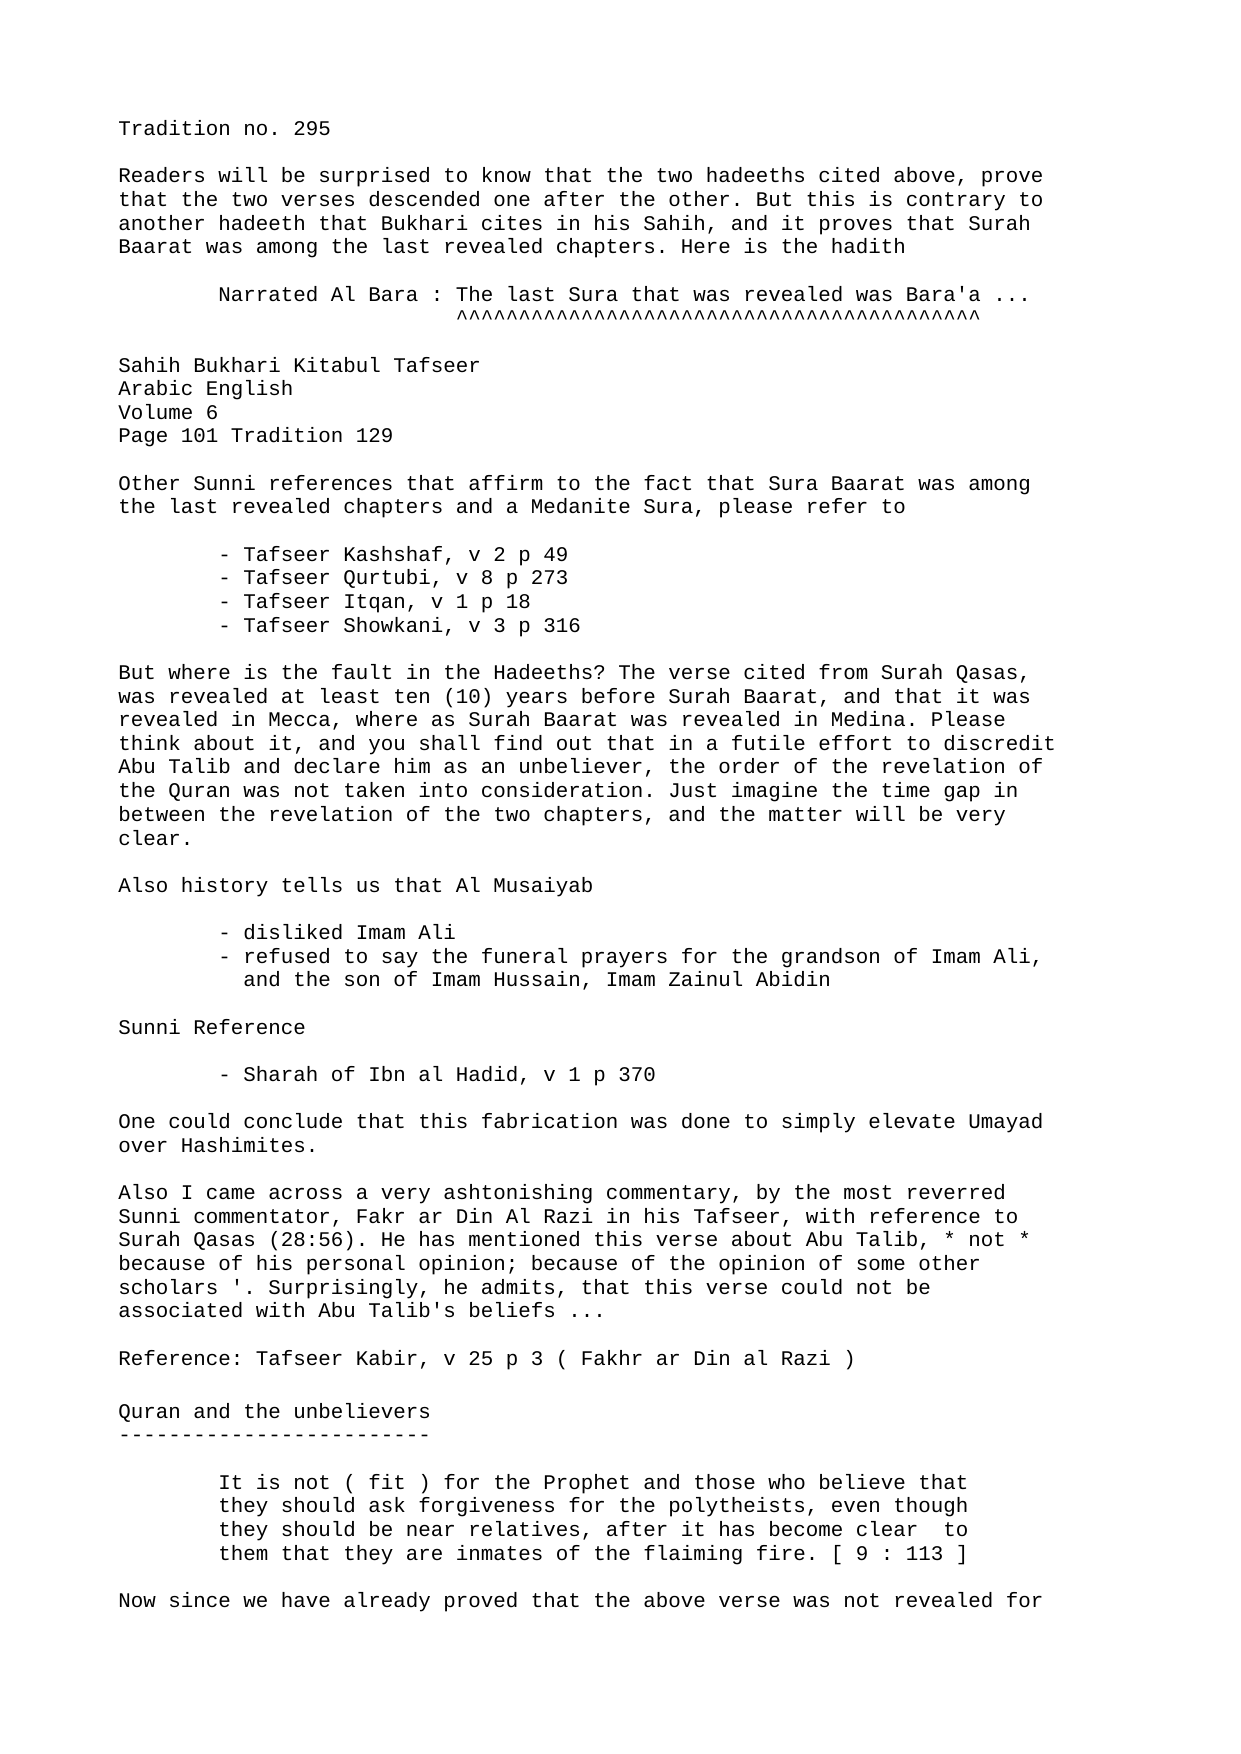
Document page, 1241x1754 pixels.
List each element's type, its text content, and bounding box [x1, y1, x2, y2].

text Quran and the unbelievers [118, 1401, 1122, 1424]
text associated with Abu Talib's beliefs ... [118, 1300, 1122, 1324]
text ------------------------- [118, 1424, 1122, 1448]
text Baarat was among the last revealed chapters. Here is the hadith [118, 236, 1122, 260]
text Volume 6 [118, 402, 1122, 426]
text - Tafseer Itqan, v 1 p 18 [118, 591, 1122, 615]
text Also history tells us that Al Musaiyab [118, 875, 1122, 898]
text revealed in Mecca, where as Surah Baarat was revealed in Medina. Please [118, 709, 1122, 733]
text But where is the fault in the Hadeeths? The verse cited from Surah Qasas, [118, 662, 1122, 686]
text that the two verses descended one after the other. But this is contrary to [118, 189, 1122, 213]
text over Hashimites. [118, 1135, 1122, 1158]
text scholars '. Surprisingly, he admits, that this verse could not be [118, 1277, 1122, 1300]
text because of his personal opinion; because of the opinion of some other [118, 1253, 1122, 1277]
text was revealed at least ten (10) years before Surah Baarat, and that it was [118, 686, 1122, 709]
text ^^^^^^^^^^^^^^^^^^^^^^^^^^^^^^^^^^^^^^^^^^ [118, 307, 1122, 331]
text Tradition no. 295 [118, 118, 1122, 142]
text - Sharah of Ibn al Hadid, v 1 p 370 [118, 1064, 1122, 1088]
text Sunni commentator, Fakr ar Din Al Razi in his Tafseer, with reference to [118, 1206, 1122, 1229]
text It is not ( fit ) for the Prophet and those who believe that [118, 1472, 1122, 1495]
text they should be near relatives, after it has become clear to [118, 1519, 1122, 1543]
text - Tafseer Kashshaf, v 2 p 49 [118, 544, 1122, 567]
text think about it, and you shall find out that in a futile effort to discredit [118, 733, 1122, 757]
text Sunni Reference [118, 1017, 1122, 1040]
text they should ask forgiveness for the polytheists, even though [118, 1495, 1122, 1519]
text One could conclude that this fabrication was done to simply elevate Umayad [118, 1111, 1122, 1135]
text - Tafseer Qurtubi, v 8 p 273 [118, 567, 1122, 591]
text Arabic English [118, 378, 1122, 402]
text them that they are inmates of the flaiming fire. [ 9 : 113 ] [118, 1543, 1122, 1566]
text Sahih Bukhari Kitabul Tafseer [118, 354, 1122, 378]
text - disliked Imam Ali [118, 922, 1122, 946]
text - refused to say the funeral prayers for the grandson of Imam Ali, [118, 946, 1122, 969]
text Now since we have already proved that the above verse was not revealed for [118, 1590, 1122, 1614]
text Reference: Tafseer Kabir, v 25 p 3 ( Fakhr ar Din al Razi ) [118, 1348, 1122, 1371]
text and the son of Imam Hussain, Imam Zainul Abidin [118, 969, 1122, 993]
text Page 101 Tradition 129 [118, 426, 1122, 449]
text Also I came across a very ashtonishing commentary, by the most reverred [118, 1182, 1122, 1206]
text another hadeeth that Bukhari cites in his Sahih, and it proves that Surah [118, 213, 1122, 236]
text clear. [118, 827, 1122, 851]
text the Quran was not taken into consideration. Just imagine the time gap in [118, 780, 1122, 804]
text Narrated Al Bara : The last Sura that was revealed was Bara'a ... [118, 284, 1122, 307]
text Readers will be surprised to know that the two hadeeths cited above, prove [118, 165, 1122, 189]
text between the revelation of the two chapters, and the matter will be very [118, 804, 1122, 827]
text Abu Talib and declare him as an unbeliever, the order of the revelation of [118, 757, 1122, 780]
text the last revealed chapters and a Medanite Sura, please refer to [118, 496, 1122, 520]
text Surah Qasas (28:56). He has mentioned this verse about Abu Talib, * not * [118, 1229, 1122, 1253]
text Other Sunni references that affirm to the fact that Sura Baarat was among [118, 473, 1122, 496]
text - Tafseer Showkani, v 3 p 316 [118, 615, 1122, 638]
